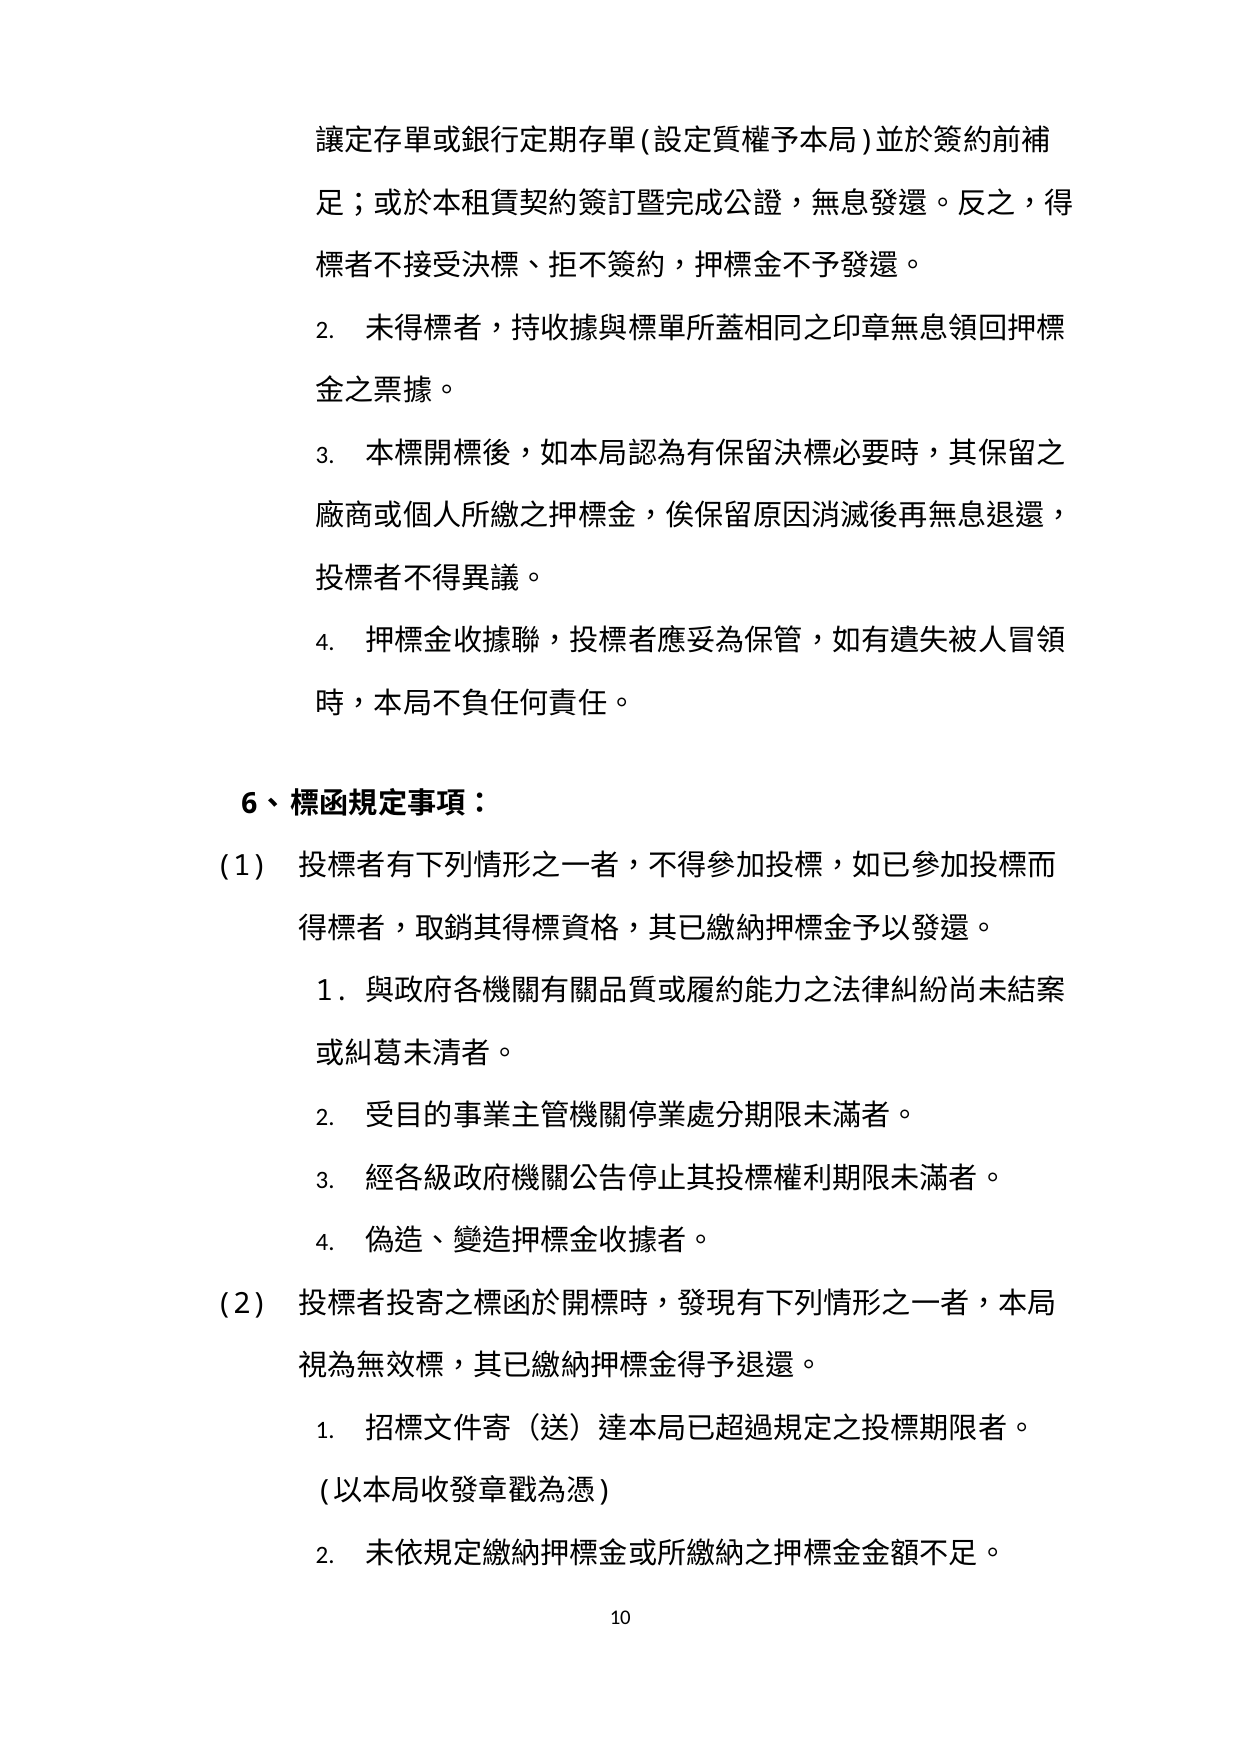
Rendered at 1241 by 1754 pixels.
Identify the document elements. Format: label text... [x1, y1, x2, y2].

list 未依規定繳納押標金或所繳納之押標金金額不足。 [315, 1509, 1075, 1571]
list 經各級政府機關公告停止其投標權利期限未滿者。 [315, 1134, 1075, 1196]
list 投標者投寄之標函於開標時，發現有下列情形之一者，本局視為無效標，其已繳納押標金得予退還。 [215, 1259, 1075, 1384]
list 招標文件寄（送）達本局已超過規定之投標期限者。(以本局收發章戳為憑) [315, 1384, 1075, 1509]
list 本標開標後，如本局認為有保留決標必要時，其保留之廠商或個人所繳之押標金，俟保留原因消滅後再無息退還，投標者不得異議。 [315, 409, 1075, 596]
list 押標金收據聯，投標者應妥為保管，如有遺失被人冒領時，本局不負任何責任。 [315, 596, 1075, 721]
list 與政府各機關有關品質或履約能力之法律糾紛尚未結案或糾葛未清者。 [315, 946, 1075, 1071]
list 讓定存單或銀行定期存單(設定質權予本局)並於簽約前補足；或於本租賃契約簽訂暨完成公證，無息發還。反之，得標者不接受決標、拒不簽約，押標金不予發還。 [315, 96, 1075, 284]
list 未得標者，持收據與標單所蓋相同之印章無息領回押標金之票據。 [315, 284, 1075, 409]
list 偽造、變造押標金收據者。 [315, 1196, 1075, 1259]
list 標函規定事項： [240, 759, 1075, 821]
list 投標者有下列情形之一者，不得參加投標，如已參加投標而得標者，取銷其得標資格，其已繳納押標金予以發還。 [215, 821, 1075, 946]
list 受目的事業主管機關停業處分期限未滿者。 [315, 1071, 1075, 1134]
